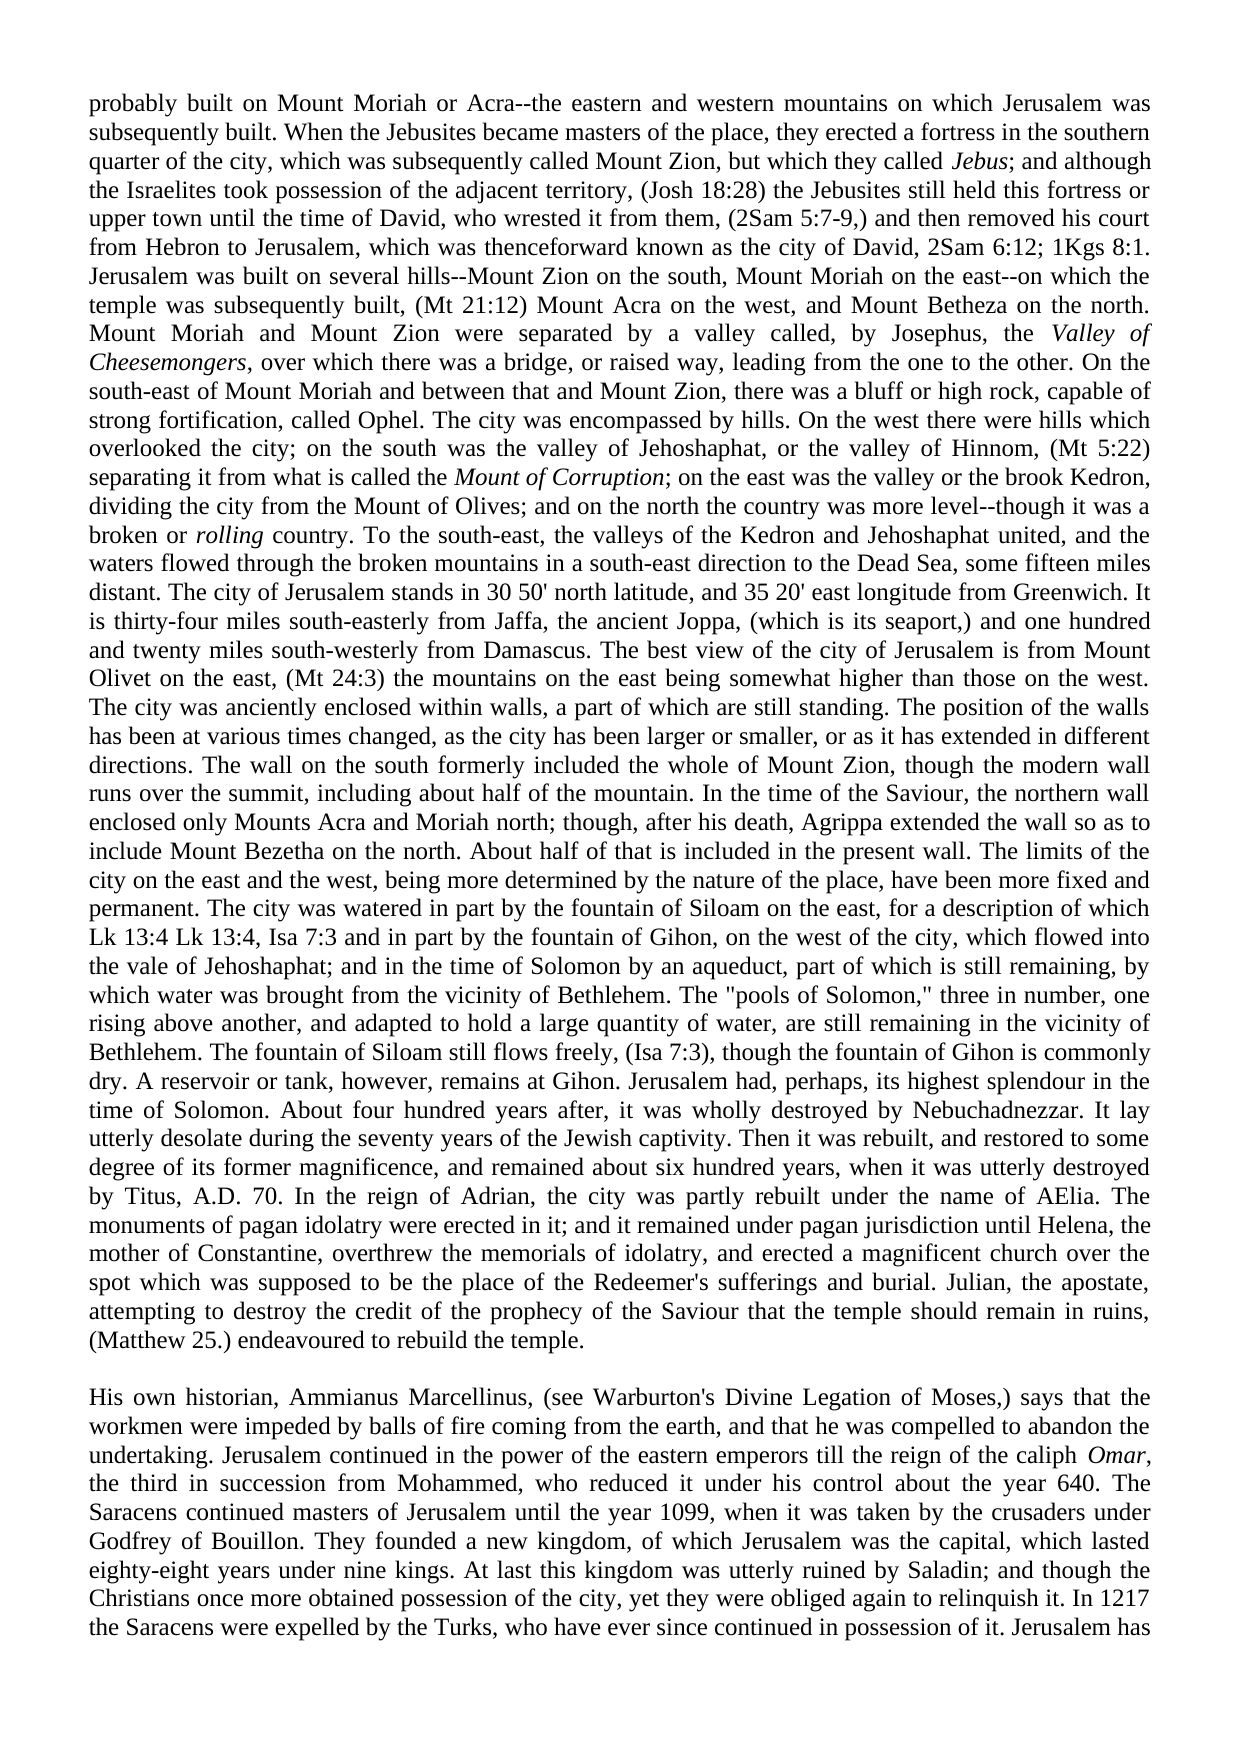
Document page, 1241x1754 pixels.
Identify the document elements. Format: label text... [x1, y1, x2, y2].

text probably built on Mount Moriah or Acra--the eastern and western mountains on which Jerusalem was subsequently built. When the Jebusites became masters of the place, they erected a fortress in the southern quarter of the city, which was subsequently called Mount Zion, but which they called Jebus; and although the Israelites took possession of the adjacent territory, (Josh 18:28) the Jebusites still held this fortress or upper town until the time of David, who wrested it from them, (2Sam 5:7-9,) and then removed his court from Hebron to Jerusalem, which was thenceforward known as the city of David, 2Sam 6:12; 1Kgs 8:1. Jerusalem was built on several hills--Mount Zion on the south, Mount Moriah on the east--on which the temple was subsequently built, (Mt 21:12) Mount Acra on the west, and Mount Betheza on the north. Mount Moriah and Mount Zion were separated by a valley called, by Josephus, the Valley of Cheesemongers, over which there was a bridge, or raised way, leading from the one to the other. On the south-east of Mount Moriah and between that and Mount Zion, there was a bluff or high rock, capable of strong fortification, called Ophel. The city was encompassed by hills. On the west there were hills which overlooked the city; on the south was the valley of Jehoshaphat, or the valley of Hinnom, (Mt 5:22) separating it from what is called the Mount of Corruption; on the east was the valley or the brook Kedron, dividing the city from the Mount of Olives; and on the north the country was more level--though it was a broken or rolling country. To the south-east, the valleys of the Kedron and Jehoshaphat united, and the waters flowed through the broken mountains in a south-east direction to the Dead Sea, some fifteen miles distant. The city of Jerusalem stands in 30 50' north latitude, and 35 20' east longitude from Greenwich. It is thirty-four miles south-easterly from Jaffa, the ancient Joppa, (which is its seaport,) and one hundred and twenty miles south-westerly from Damascus. The best view of the city of Jerusalem is from Mount Olivet on the east, (Mt 24:3) the mountains on the east being somewhat higher than those on the west. The city was anciently enclosed within walls, a part of which are still standing. The position of the walls has been at various times changed, as the city has been larger or smaller, or as it has extended in different directions. The wall on the south formerly included the whole of Mount Zion, though the modern wall runs over the summit, including about half of the mountain. In the time of the Saviour, the northern wall enclosed only Mounts Acra and Moriah north; though, after his death, Agrippa extended the wall so as to include Mount Bezetha on the north. About half of that is included in the present wall. The limits of the city on the east and the west, being more determined by the nature of the place, have been more fixed and permanent. The city was watered in part by the fountain of Siloam on the east, for a description of which Lk 13:4 Lk 13:4, Isa 7:3 and in part by the fountain of Gihon, on the west of the city, which flowed into the vale of Jehoshaphat; and in the time of Solomon by an aqueduct, part of which is still remaining, by which water was brought from the vicinity of Bethlehem. The "pools of Solomon," three in number, one rising above another, and adapted to hold a large quantity of water, are still remaining in the vicinity of Bethlehem. The fountain of Siloam still flows freely, (Isa 7:3), though the fountain of Gihon is commonly dry. A reservoir or tank, however, remains at Gihon. Jerusalem had, perhaps, its highest splendour in the time of Solomon. About four hundred years after, it was wholly destroyed by Nebuchadnezzar. It lay utterly desolate during the seventy years of the Jewish captivity. Then it was rebuilt, and restored to some degree of its former magnificence, and remained about six hundred years, when it was utterly destroyed by Titus, A.D. 70. In the reign of Adrian, the city was partly rebuilt under the name of AElia. The monuments of pagan idolatry were erected in it; and it remained under pagan jurisdiction until Helena, the mother of Constantine, overthrew the memorials of idolatry, and erected a magnificent church over the spot which was supposed to be the place of the Redeemer's sufferings and burial. Julian, the apostate, attempting to destroy the credit of the prophecy of the Saviour that the temple should remain in ruins, (Matthew 25.) endeavoured to rebuild the temple. His own historian, Ammianus Marcellinus, (see Warburton's Divine Legation of Moses,) says that the workmen were impeded by balls of fire coming from the earth, and that he was compelled to abandon the undertaking. Jerusalem continued in the power of the eastern emperors till the reign of the caliph Omar, the third in succession from Mohammed, who reduced it under his control about the year 640. The Saracens continued masters of Jerusalem until the year 1099, when it was taken by the crusaders under Godfrey of Bouillon. They founded a new kingdom, of which Jerusalem was the capital, which lasted eighty-eight years under nine kings. At last this kingdom was utterly ruined by Saladin; and though the Christians once more obtained possession of the city, yet they were obliged again to relinquish it. In 1217 the Saracens were expelled by the Turks, who have ever since continued in possession of it. Jerusalem has [88, 88, 1152, 1641]
